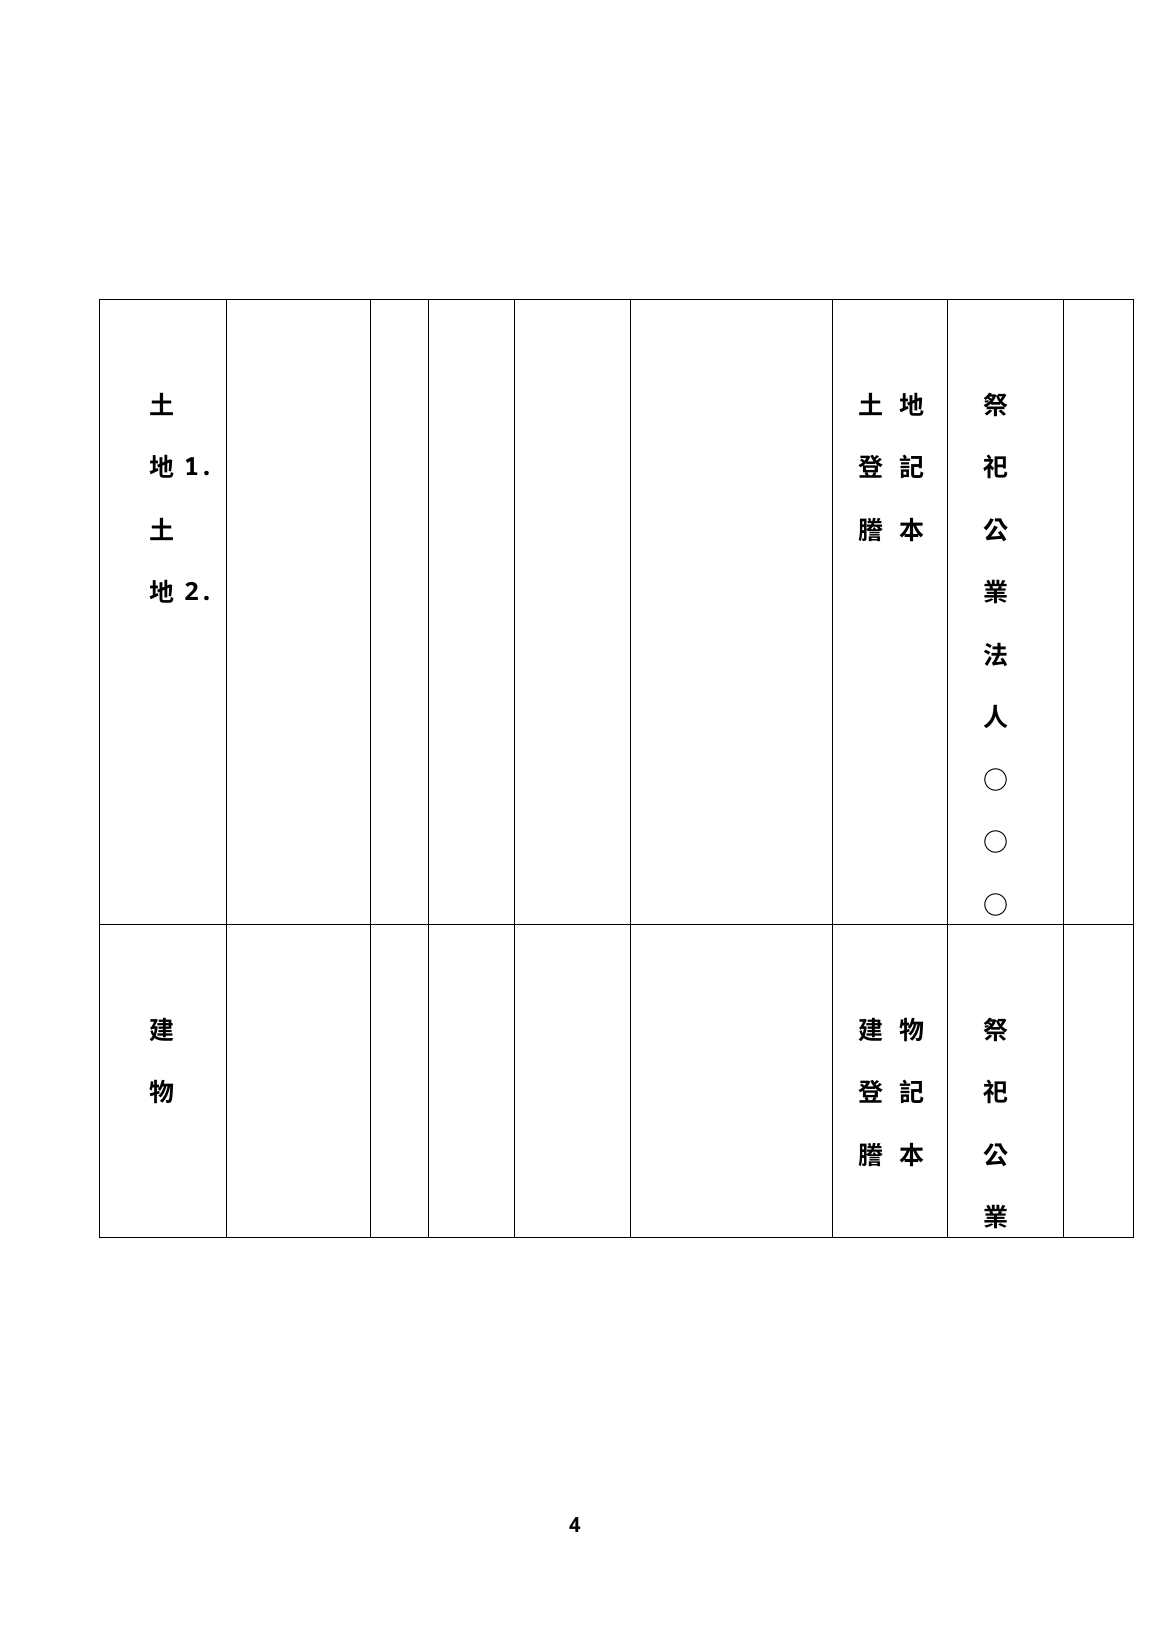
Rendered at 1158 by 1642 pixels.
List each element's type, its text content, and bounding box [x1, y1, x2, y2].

table_cell [515, 300, 630, 924]
table_cell [1064, 300, 1133, 924]
table_cell [429, 300, 514, 924]
table_cell [631, 925, 832, 1237]
table_cell [515, 925, 630, 1237]
table_cell 建物 [100, 925, 226, 1237]
table_cell [371, 925, 428, 1237]
table_cell [227, 300, 370, 924]
table_cell 祭祀公業 [948, 925, 1063, 1237]
table_cell 土地1. 土地2. [100, 300, 226, 924]
table_cell [227, 925, 370, 1237]
table_cell [1064, 925, 1133, 1237]
table_cell 土地登記謄本 [833, 300, 947, 924]
table_cell [429, 925, 514, 1237]
table_cell [371, 300, 428, 924]
table_cell 祭祀公業法人○○○ [948, 300, 1063, 924]
table_cell [631, 300, 832, 924]
table_cell 建物登記謄本 [833, 925, 947, 1237]
